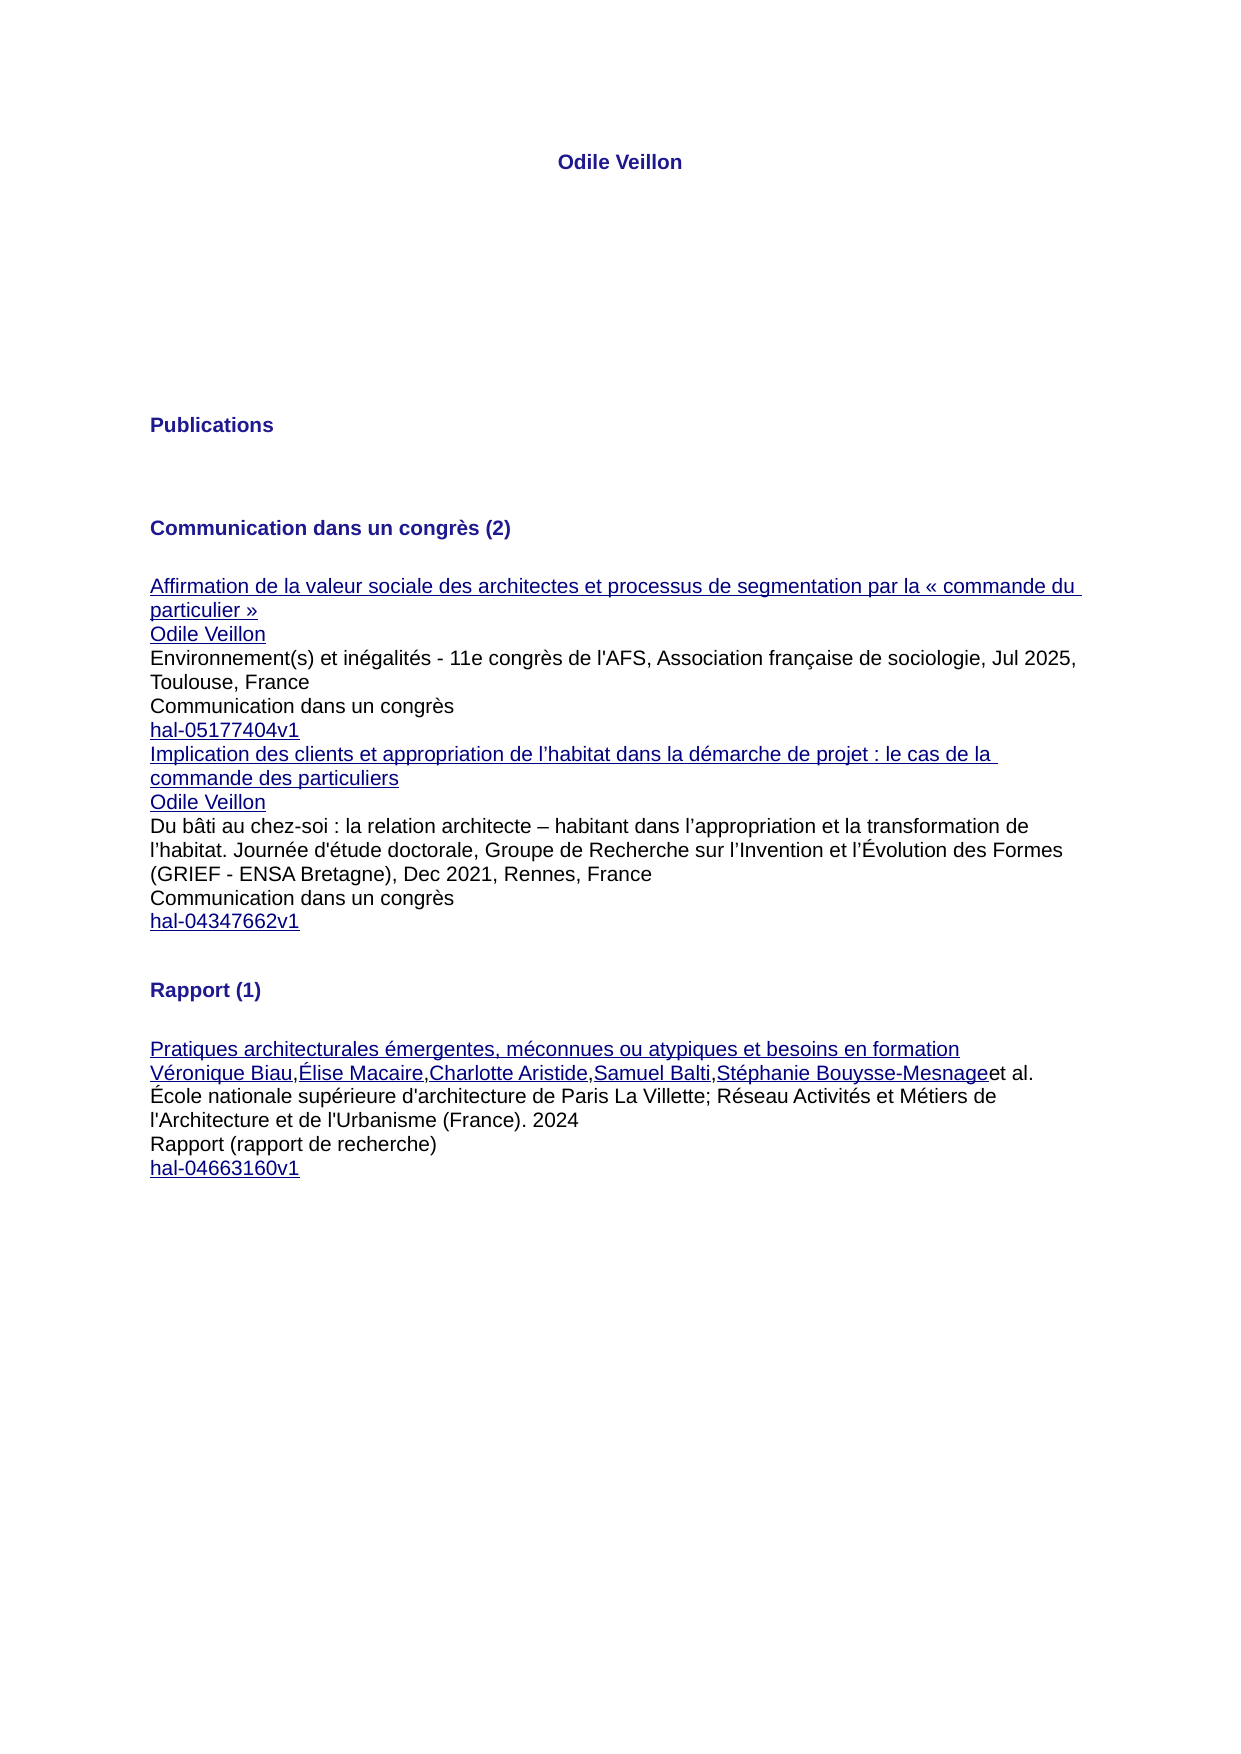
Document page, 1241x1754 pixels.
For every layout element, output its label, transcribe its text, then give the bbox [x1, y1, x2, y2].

subtitle Rapport (1) [150, 978, 1090, 1002]
table_cell Implication des clients et appropriation de l’habitat dans la démarche de projet : le cas de la commande des particuliers Odile Veillon Du bâti au chez-soi : la relation architecte – habitant dans l’appropriation et la transformation de l’habitat. Journée d'étude doctorale, Groupe de Recherche sur l’Invention et l’Évolution des Formes (GRIEF - ENSA Bretagne), Dec 2021, Rennes, France Communication dans un congrès hal-04347662v1 [150, 742, 1090, 933]
table_header Pratiques architecturales émergentes, méconnues ou atypiques et besoins en formation Véronique Biau,Élise Macaire,Charlotte Aristide,Samuel Balti,Stéphanie Bouysse-Mesnageet al. École nationale supérieure d'architecture de Paris La Villette; Réseau Activités et Métiers de l'Architecture et de l'Urbanisme (France). 2024 Rapport (rapport de recherche) hal-04663160v1 [150, 1036, 1090, 1180]
subtitle Communication dans un congrès (2) [150, 516, 1090, 539]
subtitle Publications [150, 412, 1090, 436]
subtitle Odile Veillon [150, 150, 1090, 174]
table_header Affirmation de la valeur sociale des architectes et processus de segmentation par la « commande du particulier » Odile Veillon Environnement(s) et inégalités - 11e congrès de l'AFS, Association française de sociologie, Jul 2025, Toulouse, France Communication dans un congrès hal-05177404v1 [150, 574, 1090, 742]
